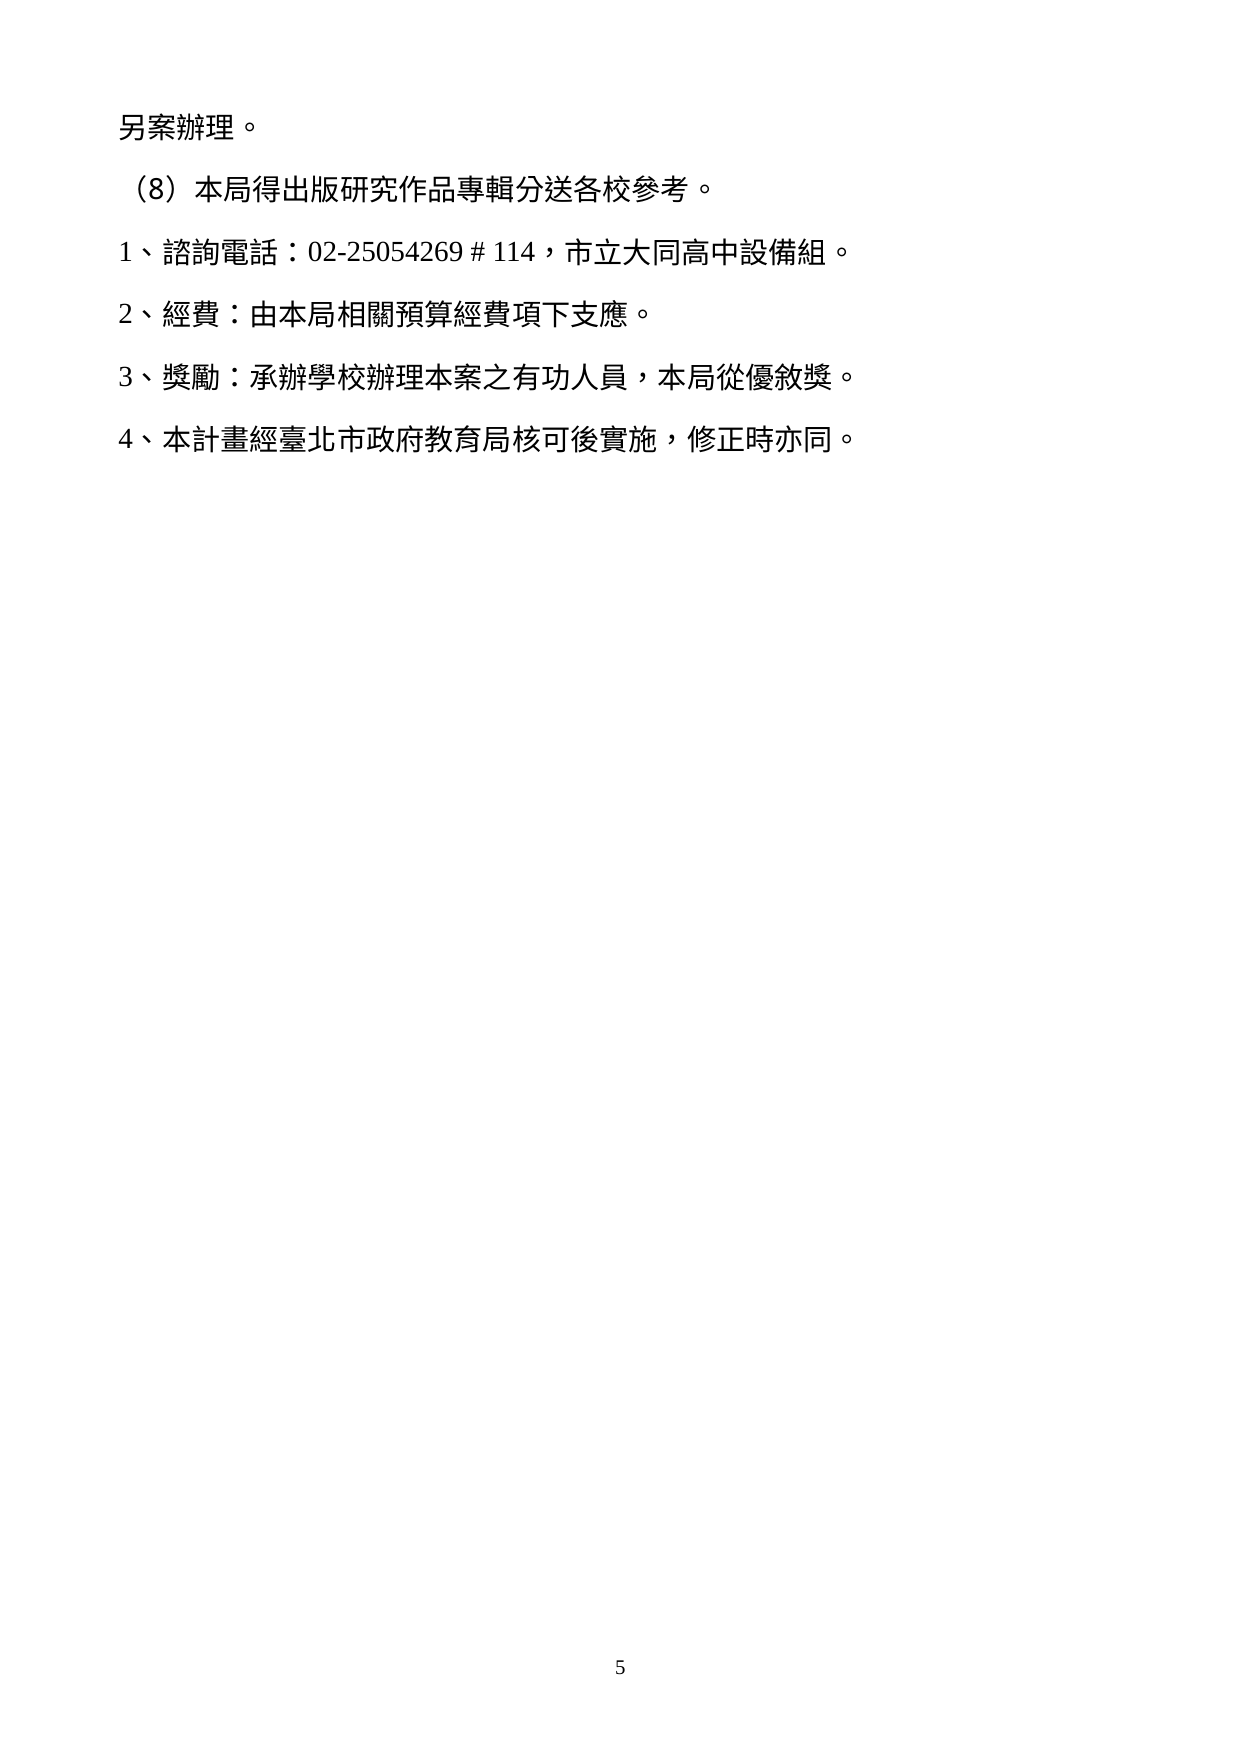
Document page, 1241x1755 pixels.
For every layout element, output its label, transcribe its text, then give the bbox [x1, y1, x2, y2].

list 本計畫經臺北市政府教育局核可後實施，修正時亦同。 [118, 396, 1122, 459]
list 另案辦理。 [118, 84, 1122, 146]
list 經費：由本局相關預算經費項下支應。 [118, 271, 1122, 334]
list 本局得出版研究作品專輯分送各校參考。 [118, 146, 1122, 209]
list 諮詢電話：02-25054269 # 114，市立大同高中設備組。 [118, 209, 1122, 271]
list 獎勵：承辦學校辦理本案之有功人員，本局從優敘獎。 [118, 334, 1122, 396]
